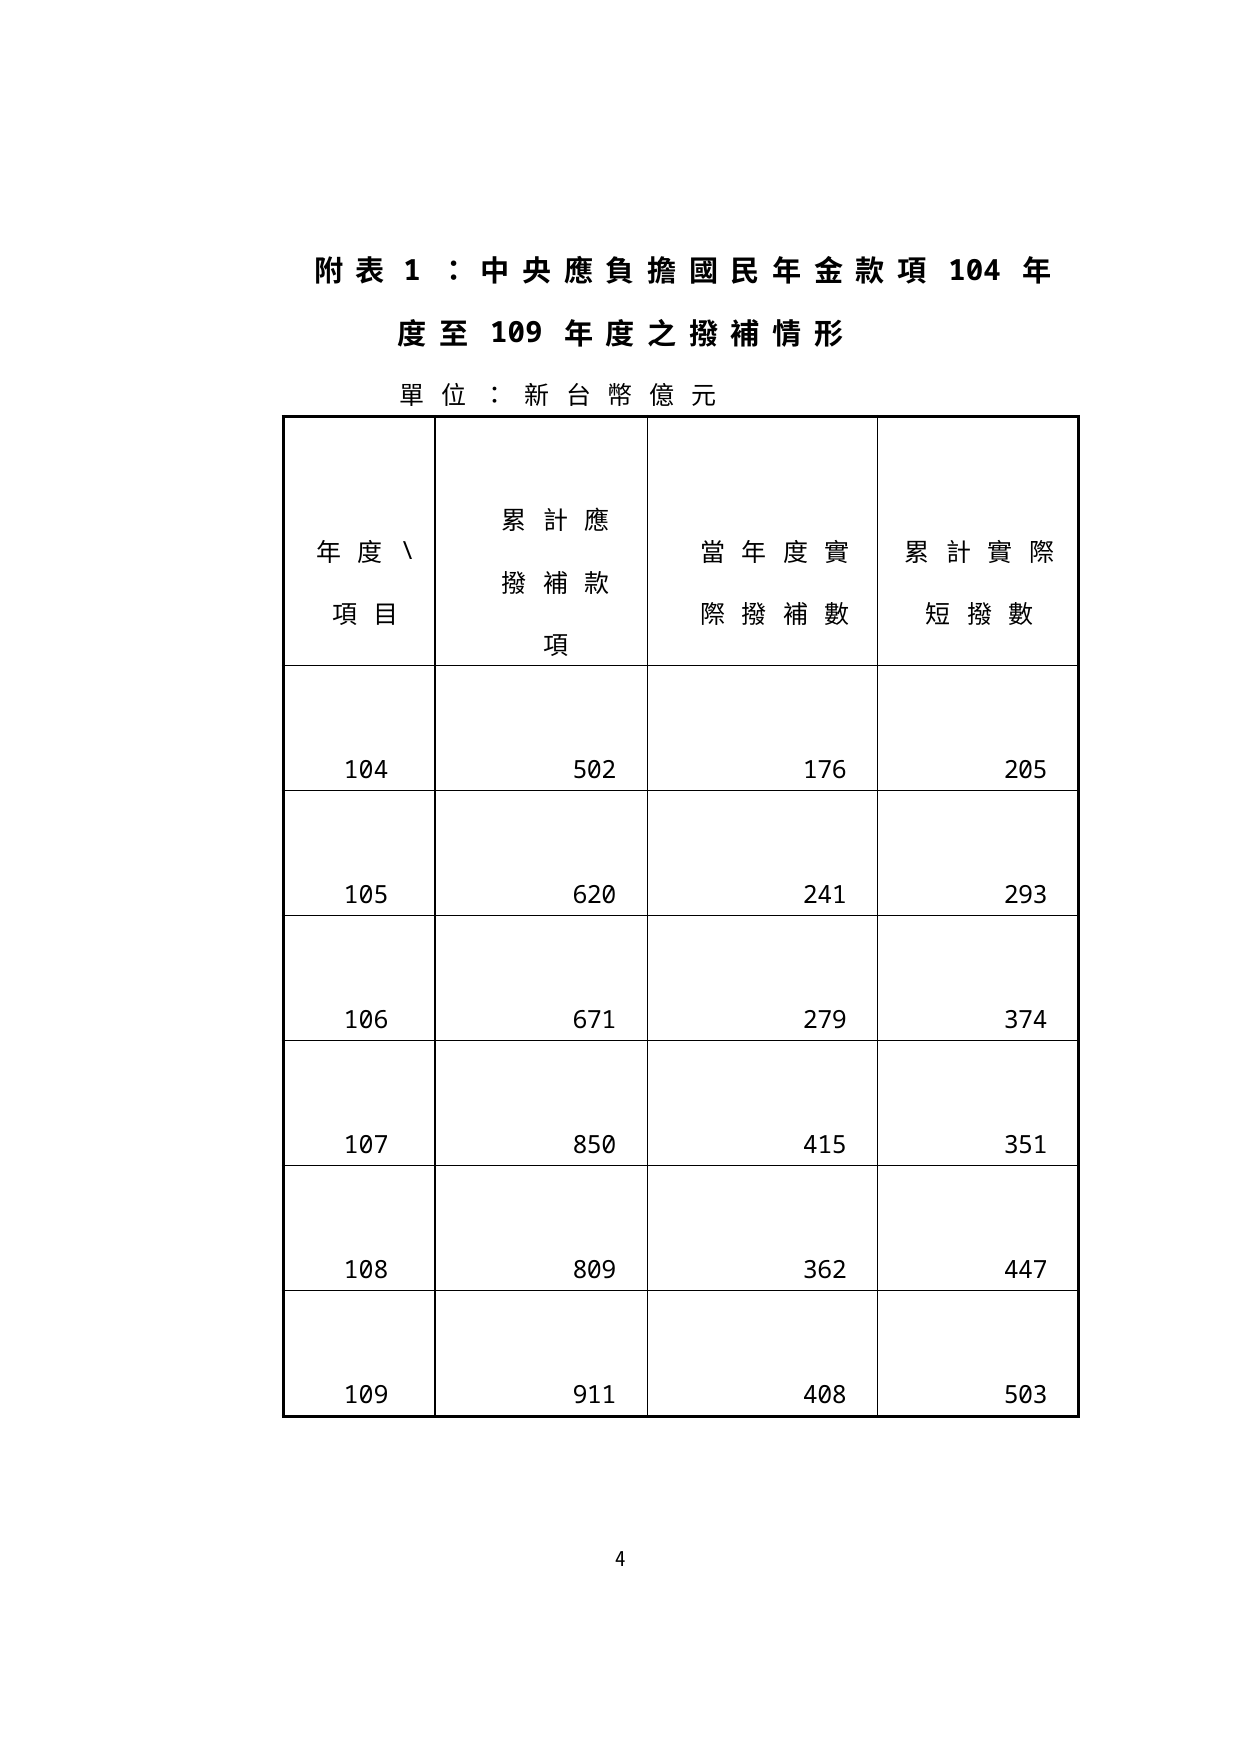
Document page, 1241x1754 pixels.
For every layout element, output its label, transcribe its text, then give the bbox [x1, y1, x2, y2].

table_cell 374 [878, 916, 1077, 1040]
table_cell 176 [648, 666, 877, 790]
table_cell 620 [436, 791, 647, 915]
table_header 年度\項目 [285, 418, 434, 665]
table_header 累計實際短撥數 [878, 418, 1077, 665]
table_cell 104 [285, 666, 434, 790]
table_cell 447 [878, 1166, 1077, 1290]
table_header 當年度實際撥補數 [648, 418, 877, 665]
table_cell 362 [648, 1166, 877, 1290]
table_cell 408 [648, 1291, 877, 1415]
table_cell 279 [648, 916, 877, 1040]
table_cell 911 [436, 1291, 647, 1415]
text 附表1：中央應負擔國民年金款項104年度至109年度之撥補情形 單位：新台幣億元 [271, 227, 1058, 415]
table_cell 293 [878, 791, 1077, 915]
table_cell 108 [285, 1166, 434, 1290]
table_cell 502 [436, 666, 647, 790]
table_cell 809 [436, 1166, 647, 1290]
table_cell 106 [285, 916, 434, 1040]
table_cell 105 [285, 791, 434, 915]
table_cell 415 [648, 1041, 877, 1165]
table_cell 109 [285, 1291, 434, 1415]
table_cell 241 [648, 791, 877, 915]
table_cell 351 [878, 1041, 1077, 1165]
table_cell 850 [436, 1041, 647, 1165]
table_cell 503 [878, 1291, 1077, 1415]
table_cell 671 [436, 916, 647, 1040]
table_cell 107 [285, 1041, 434, 1165]
table_header 累計應撥補款項 [436, 418, 647, 665]
table_cell 205 [878, 666, 1077, 790]
